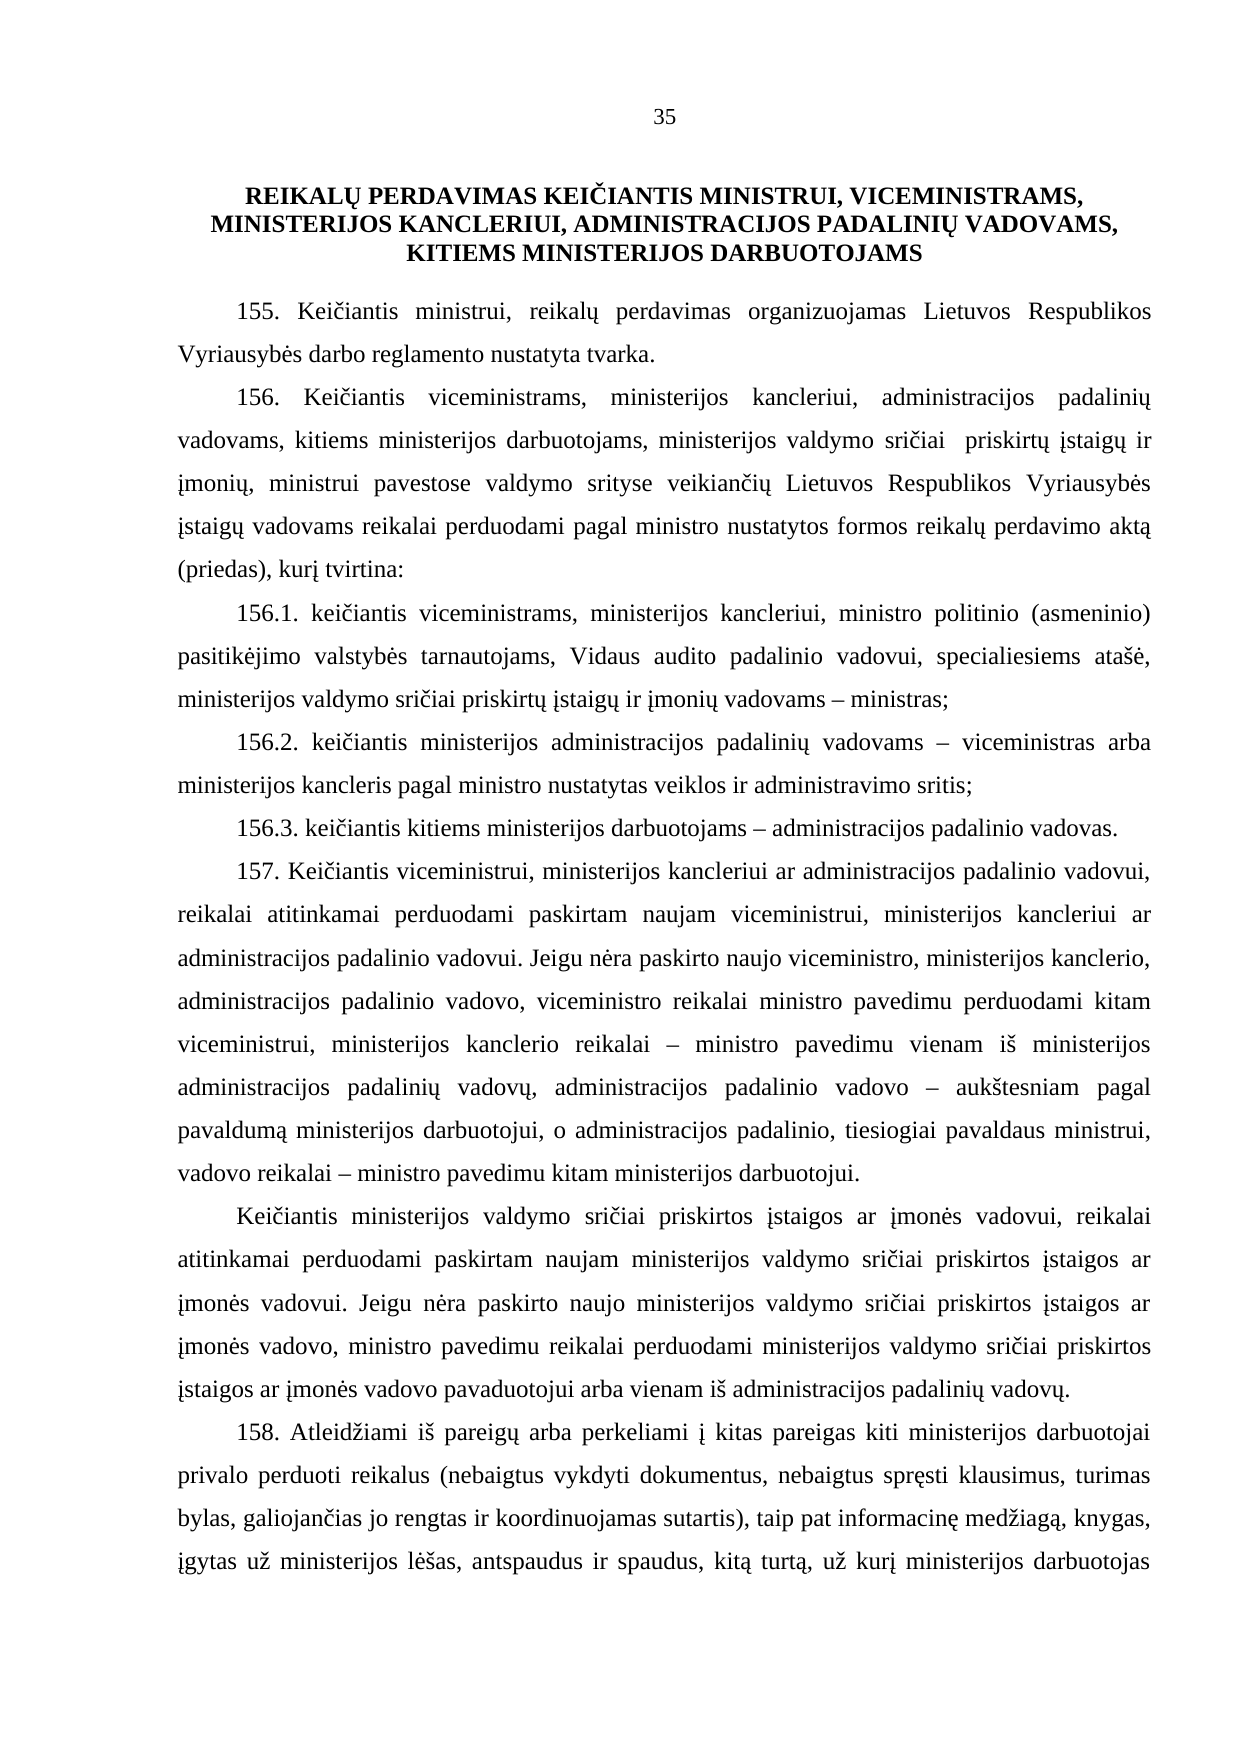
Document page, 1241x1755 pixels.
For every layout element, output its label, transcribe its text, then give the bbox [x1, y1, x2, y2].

text REIKALŲ PERDAVIMAS KEIČIANTIS MINISTRUI, VICEMINISTRAMS, MINISTERIJOS KANCLERIUI, ADMINISTRACIJOS PADALINIŲ VADOVAMS, KITIEMS MINISTERIJOS DARBUOTOJAMS [177, 181, 1152, 267]
text 158. Atleidžiami iš pareigų arba perkeliami į kitas pareigas kiti ministerijos darbuotojai privalo perduoti reikalus (nebaigtus vykdyti dokumentus, nebaigtus spręsti klausimus, turimas bylas, galiojančias jo rengtas ir koordinuojamas sutartis), taip pat informacinę medžiagą, knygas, įgytas už ministerijos lėšas, antspaudus ir spaudus, kitą turtą, už kurį ministerijos darbuotojas [177, 1417, 1152, 1575]
text 156. Keičiantis viceministrams, ministerijos kancleriui, administracijos padalinių vadovams, kitiems ministerijos darbuotojams, ministerijos valdymo sričiai priskirtų įstaigų ir įmonių, ministrui pavestose valdymo srityse veikiančių Lietuvos Respublikos Vyriausybės įstaigų vadovams reikalai perduodami pagal ministro nustatytos formos reikalų perdavimo aktą (priedas), kurį tvirtina: [177, 382, 1152, 583]
text 156.2. keičiantis ministerijos administracijos padalinių vadovams – viceministras arba ministerijos kancleris pagal ministro nustatytas veiklos ir administravimo sritis; [177, 727, 1152, 799]
text 156.1. keičiantis viceministrams, ministerijos kancleriui, ministro politinio (asmeninio) pasitikėjimo valstybės tarnautojams, Vidaus audito padalinio vadovui, specialiesiems atašė, ministerijos valdymo sričiai priskirtų įstaigų ir įmonių vadovams – ministras; [177, 598, 1152, 713]
text 155. Keičiantis ministrui, reikalų perdavimas organizuojamas Lietuvos Respublikos Vyriausybės darbo reglamento nustatyta tvarka. [177, 296, 1152, 368]
text 156.3. keičiantis kitiems ministerijos darbuotojams – administracijos padalinio vadovas. [177, 813, 1152, 842]
text 157. Keičiantis viceministrui, ministerijos kancleriui ar administracijos padalinio vadovui, reikalai atitinkamai perduodami paskirtam naujam viceministrui, ministerijos kancleriui ar administracijos padalinio vadovui. Jeigu nėra paskirto naujo viceministro, ministerijos kanclerio, administracijos padalinio vadovo, viceministro reikalai ministro pavedimu perduodami kitam viceministrui, ministerijos kanclerio reikalai – ministro pavedimu vienam iš ministerijos administracijos padalinių vadovų, administracijos padalinio vadovo – aukštesniam pagal pavaldumą ministerijos darbuotojui, o administracijos padalinio, tiesiogiai pavaldaus ministrui, vadovo reikalai – ministro pavedimu kitam ministerijos darbuotojui. [177, 856, 1152, 1187]
text Keičiantis ministerijos valdymo sričiai priskirtos įstaigos ar įmonės vadovui, reikalai atitinkamai perduodami paskirtam naujam ministerijos valdymo sričiai priskirtos įstaigos ar įmonės vadovui. Jeigu nėra paskirto naujo ministerijos valdymo sričiai priskirtos įstaigos ar įmonės vadovo, ministro pavedimu reikalai perduodami ministerijos valdymo sričiai priskirtos įstaigos ar įmonės vadovo pavaduotojui arba vienam iš administracijos padalinių vadovų. [177, 1201, 1152, 1403]
